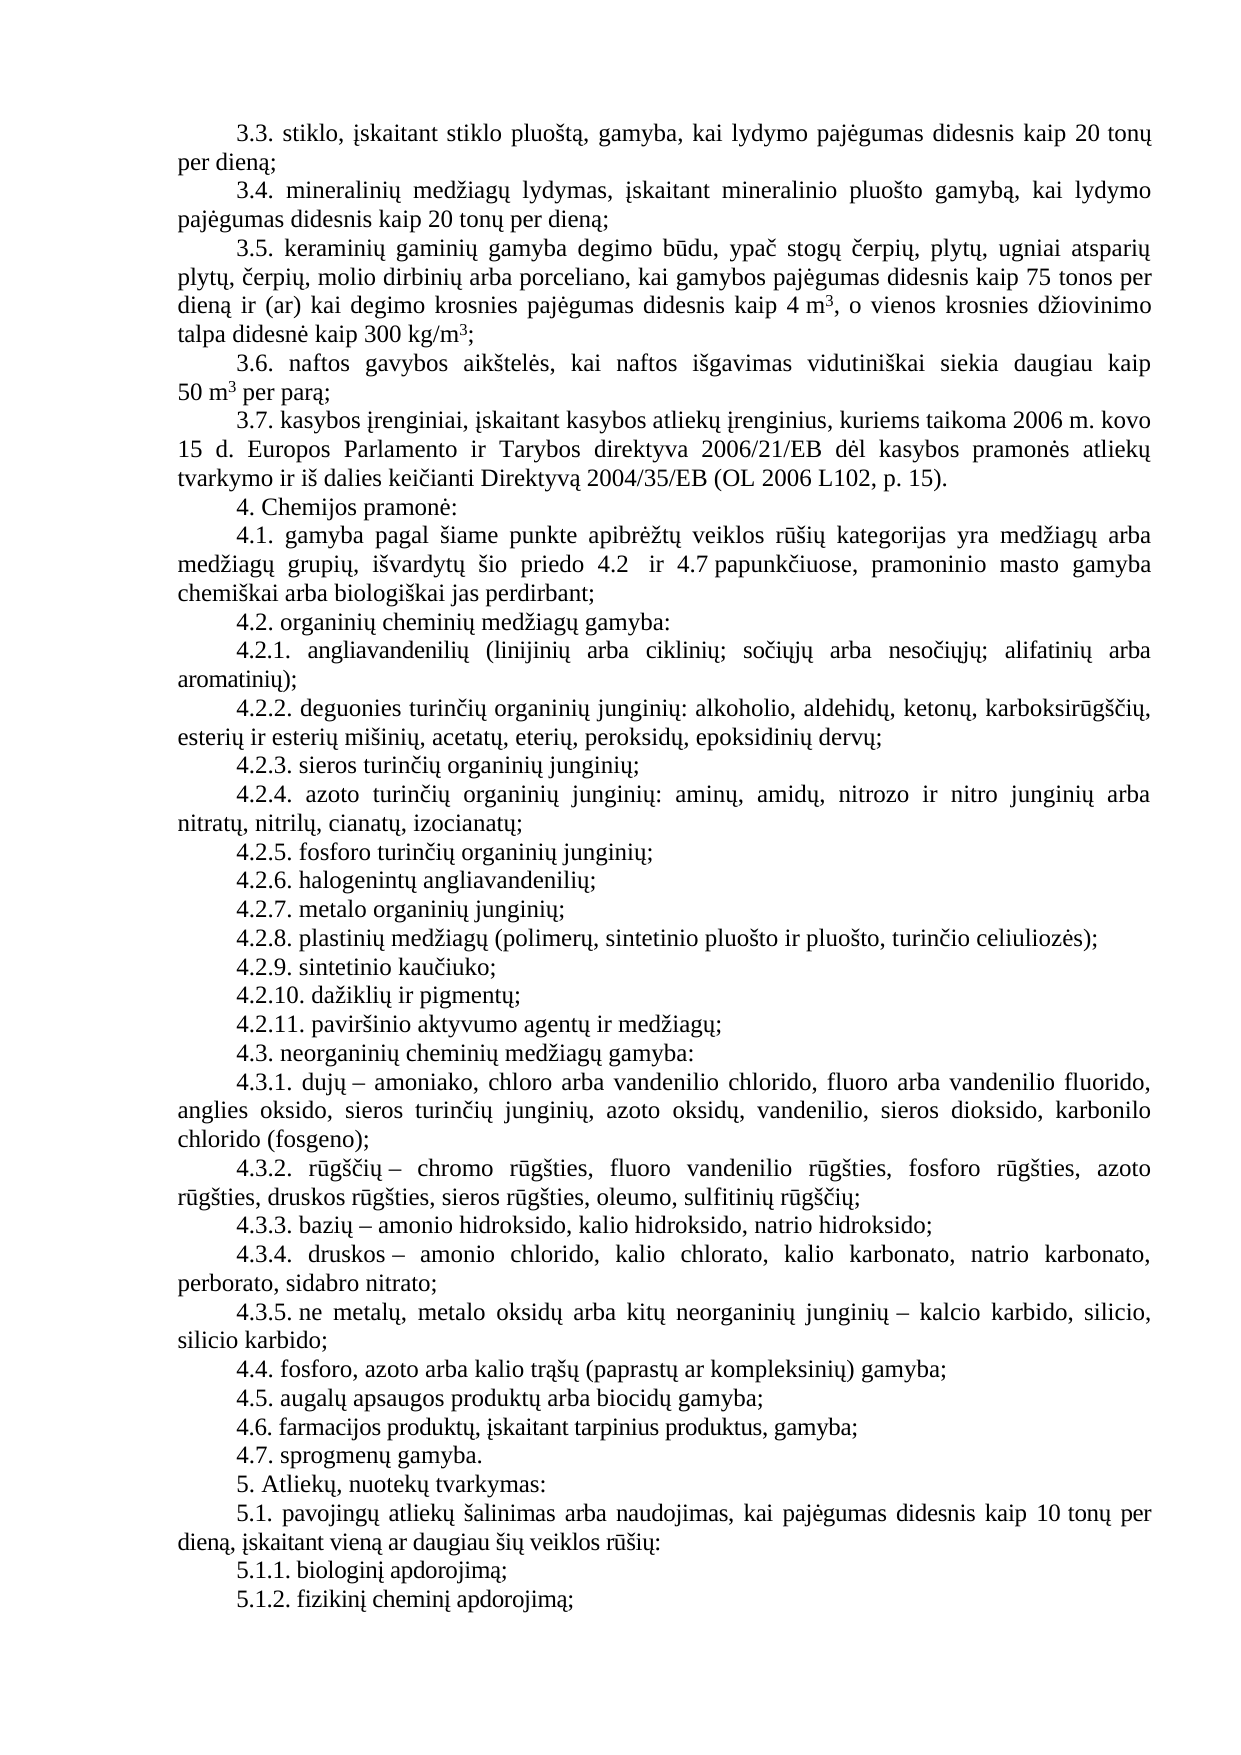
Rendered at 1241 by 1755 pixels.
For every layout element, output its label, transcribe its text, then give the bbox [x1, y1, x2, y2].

text 3.5. keraminių gaminių gamyba degimo būdu, ypač stogų čerpių, plytų, ugniai atsparių plytų, čerpių, molio dirbinių arba porceliano, kai gamybos pajėgumas didesnis kaip 75 tonos per dieną ir (ar) kai degimo krosnies pajėgumas didesnis kaip 4 m3, o vienos krosnies džiovinimo talpa didesnė kaip 300 kg/m3; [177, 233, 1152, 348]
text 4.4. fosforo, azoto arba kalio trąšų (paprastų ar kompleksinių) gamyba; [177, 1354, 1152, 1383]
text 3.7. kasybos įrenginiai, įskaitant kasybos atliekų įrenginius, kuriems taikoma 2006 m. kovo 15 d. Europos Parlamento ir Tarybos direktyva 2006/21/EB dėl kasybos pramonės atliekų tvarkymo ir iš dalies keičianti Direktyvą 2004/35/EB (OL 2006 L102, p. 15). [177, 406, 1152, 492]
text 5. Atliekų, nuotekų tvarkymas: [177, 1469, 1152, 1498]
text 4.3.1. dujų – amoniako, chloro arba vandenilio chlorido, fluoro arba vandenilio fluorido, anglies oksido, sieros turinčių junginių, azoto oksidų, vandenilio, sieros dioksido, karbonilo chlorido (fosgeno); [177, 1067, 1152, 1153]
text 4.2.4. azoto turinčių organinių junginių: aminų, amidų, nitrozo ir nitro junginių arba nitratų, nitrilų, cianatų, izocianatų; [177, 779, 1152, 837]
text 3.3. stiklo, įskaitant stiklo pluoštą, gamyba, kai lydymo pajėgumas didesnis kaip 20 tonų per dieną; [177, 118, 1152, 176]
text 4.2.3. sieros turinčių organinių junginių; [177, 751, 1152, 779]
text 4.3.3. bazių – amonio hidroksido, kalio hidroksido, natrio hidroksido; [177, 1211, 1152, 1239]
text 4.2.1. angliavandenilių (linijinių arba ciklinių; sočiųjų arba nesočiųjų; alifatinių arba aromatinių); [177, 636, 1152, 693]
text 4.7. sprogmenų gamyba. [177, 1441, 1152, 1469]
text 4.3.4. druskos – amonio chlorido, kalio chlorato, kalio karbonato, natrio karbonato, perborato, sidabro nitrato; [177, 1239, 1152, 1297]
text 4.2.9. sintetinio kaučiuko; [177, 952, 1152, 981]
text 4.2.10. dažiklių ir pigmentų; [177, 981, 1152, 1009]
text 4.2.2. deguonies turinčių organinių junginių: alkoholio, aldehidų, ketonų, karboksirūgščių, esterių ir esterių mišinių, acetatų, eterių, peroksidų, epoksidinių dervų; [177, 693, 1152, 751]
text 4.5. augalų apsaugos produktų arba biocidų gamyba; [177, 1383, 1152, 1412]
text 4.1. gamyba pagal šiame punkte apibrėžtų veiklos rūšių kategorijas yra medžiagų arba medžiagų grupių, išvardytų šio priedo 4.2 ir 4.7 papunkčiuose, pramoninio masto gamyba chemiškai arba biologiškai jas perdirbant; [177, 521, 1152, 607]
text 4.2.5. fosforo turinčių organinių junginių; [177, 837, 1152, 866]
text 5.1.1. biologinį apdorojimą; [177, 1556, 1152, 1584]
text 3.4. mineralinių medžiagų lydymas, įskaitant mineralinio pluošto gamybą, kai lydymo pajėgumas didesnis kaip 20 tonų per dieną; [177, 176, 1152, 233]
text 5.1. pavojingų atliekų šalinimas arba naudojimas, kai pajėgumas didesnis kaip 10 tonų per dieną, įskaitant vieną ar daugiau šių veiklos rūšių: [177, 1498, 1152, 1556]
text 4.2.11. paviršinio aktyvumo agentų ir medžiagų; [177, 1009, 1152, 1038]
text 3.6. naftos gavybos aikštelės, kai naftos išgavimas vidutiniškai siekia daugiau kaip 50 m3 per parą; [177, 348, 1152, 406]
text 4.2. organinių cheminių medžiagų gamyba: [177, 607, 1152, 636]
text 4.2.8. plastinių medžiagų (polimerų, sintetinio pluošto ir pluošto, turinčio celiuliozės); [177, 923, 1152, 952]
text 4.3.2. rūgščių – chromo rūgšties, fluoro vandenilio rūgšties, fosforo rūgšties, azoto rūgšties, druskos rūgšties, sieros rūgšties, oleumo, sulfitinių rūgščių; [177, 1153, 1152, 1211]
text 5.1.2. fizikinį cheminį apdorojimą; [177, 1584, 1152, 1613]
text 4.2.7. metalo organinių junginių; [177, 894, 1152, 923]
text 4.3.5. ne metalų, metalo oksidų arba kitų neorganinių junginių – kalcio karbido, silicio, silicio karbido; [177, 1297, 1152, 1354]
text 4.2.6. halogenintų angliavandenilių; [177, 866, 1152, 894]
text 4.6. farmacijos produktų, įskaitant tarpinius produktus, gamyba; [177, 1412, 1152, 1441]
text 4.3. neorganinių cheminių medžiagų gamyba: [177, 1038, 1152, 1067]
text 4. Chemijos pramonė: [177, 492, 1152, 521]
